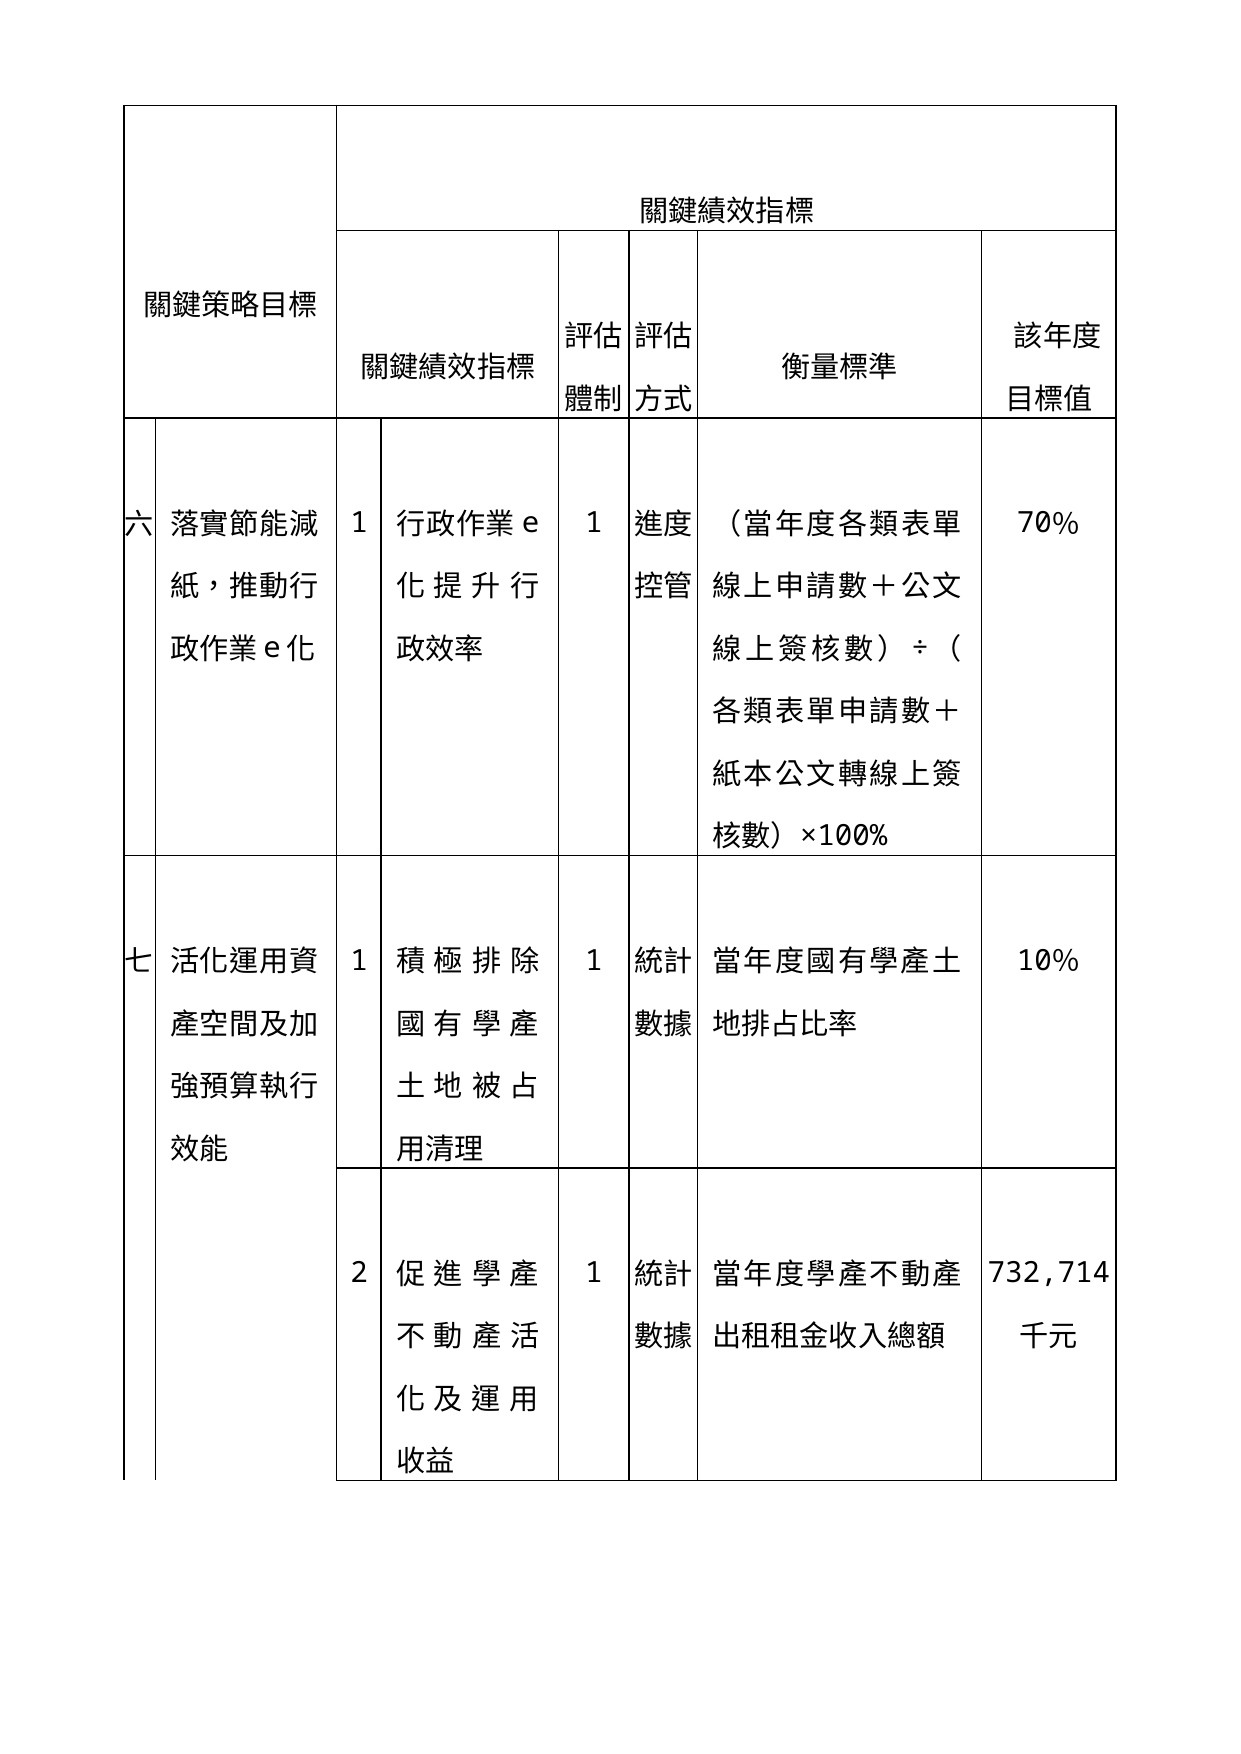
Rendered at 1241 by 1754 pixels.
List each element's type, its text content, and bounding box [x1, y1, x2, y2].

table_header 關鍵績效指標 [337, 106, 1115, 230]
table_header 關鍵策略目標 [125, 106, 336, 417]
table_cell 當年度學產不動產出租租金收入總額 [698, 1169, 981, 1480]
table_cell 評估 體制 [559, 231, 628, 417]
table_cell 1 [559, 856, 628, 1167]
table_cell 732,714 千元 [982, 1169, 1115, 1480]
table_cell 活化運用資產空間及加強預算執行效能 [156, 856, 336, 1167]
table_cell [156, 1167, 336, 1480]
table_cell 評估 方式 [630, 231, 697, 417]
table_cell 行政作業e化提升行政效率 [382, 419, 558, 855]
table_cell 當年度國有學產土地排占比率 [698, 856, 981, 1167]
table_cell 1 [337, 419, 380, 855]
table_cell 1 [337, 856, 380, 1167]
table_cell 積極排除國有學產土地被占用清理 [382, 856, 558, 1167]
table_cell 七 [125, 856, 155, 1480]
table_cell 統計數據 [630, 856, 697, 1167]
table_cell 10％ [982, 856, 1115, 1167]
table_cell 1 [559, 419, 628, 855]
table_cell 落實節能減紙，推動行政作業e化 [156, 419, 336, 855]
table_cell 70％ [982, 419, 1115, 855]
table_cell 統計數據 [630, 1169, 697, 1480]
table_cell 促進學產不動產活化及運用收益 [382, 1169, 558, 1480]
table_cell 六 [125, 419, 155, 855]
table_cell 1 [559, 1169, 628, 1480]
table_cell 該年度 目標值 [982, 231, 1115, 417]
table_cell 關鍵績效指標 [337, 231, 558, 417]
table_cell （當年度各類表單線上申請數＋公文線上簽核數）÷（各類表單申請數＋紙本公文轉線上簽核數）×100% [698, 419, 981, 855]
table_cell 2 [337, 1169, 380, 1480]
table_cell 進度控管 [630, 419, 697, 855]
table_cell 衡量標準 [698, 231, 981, 417]
